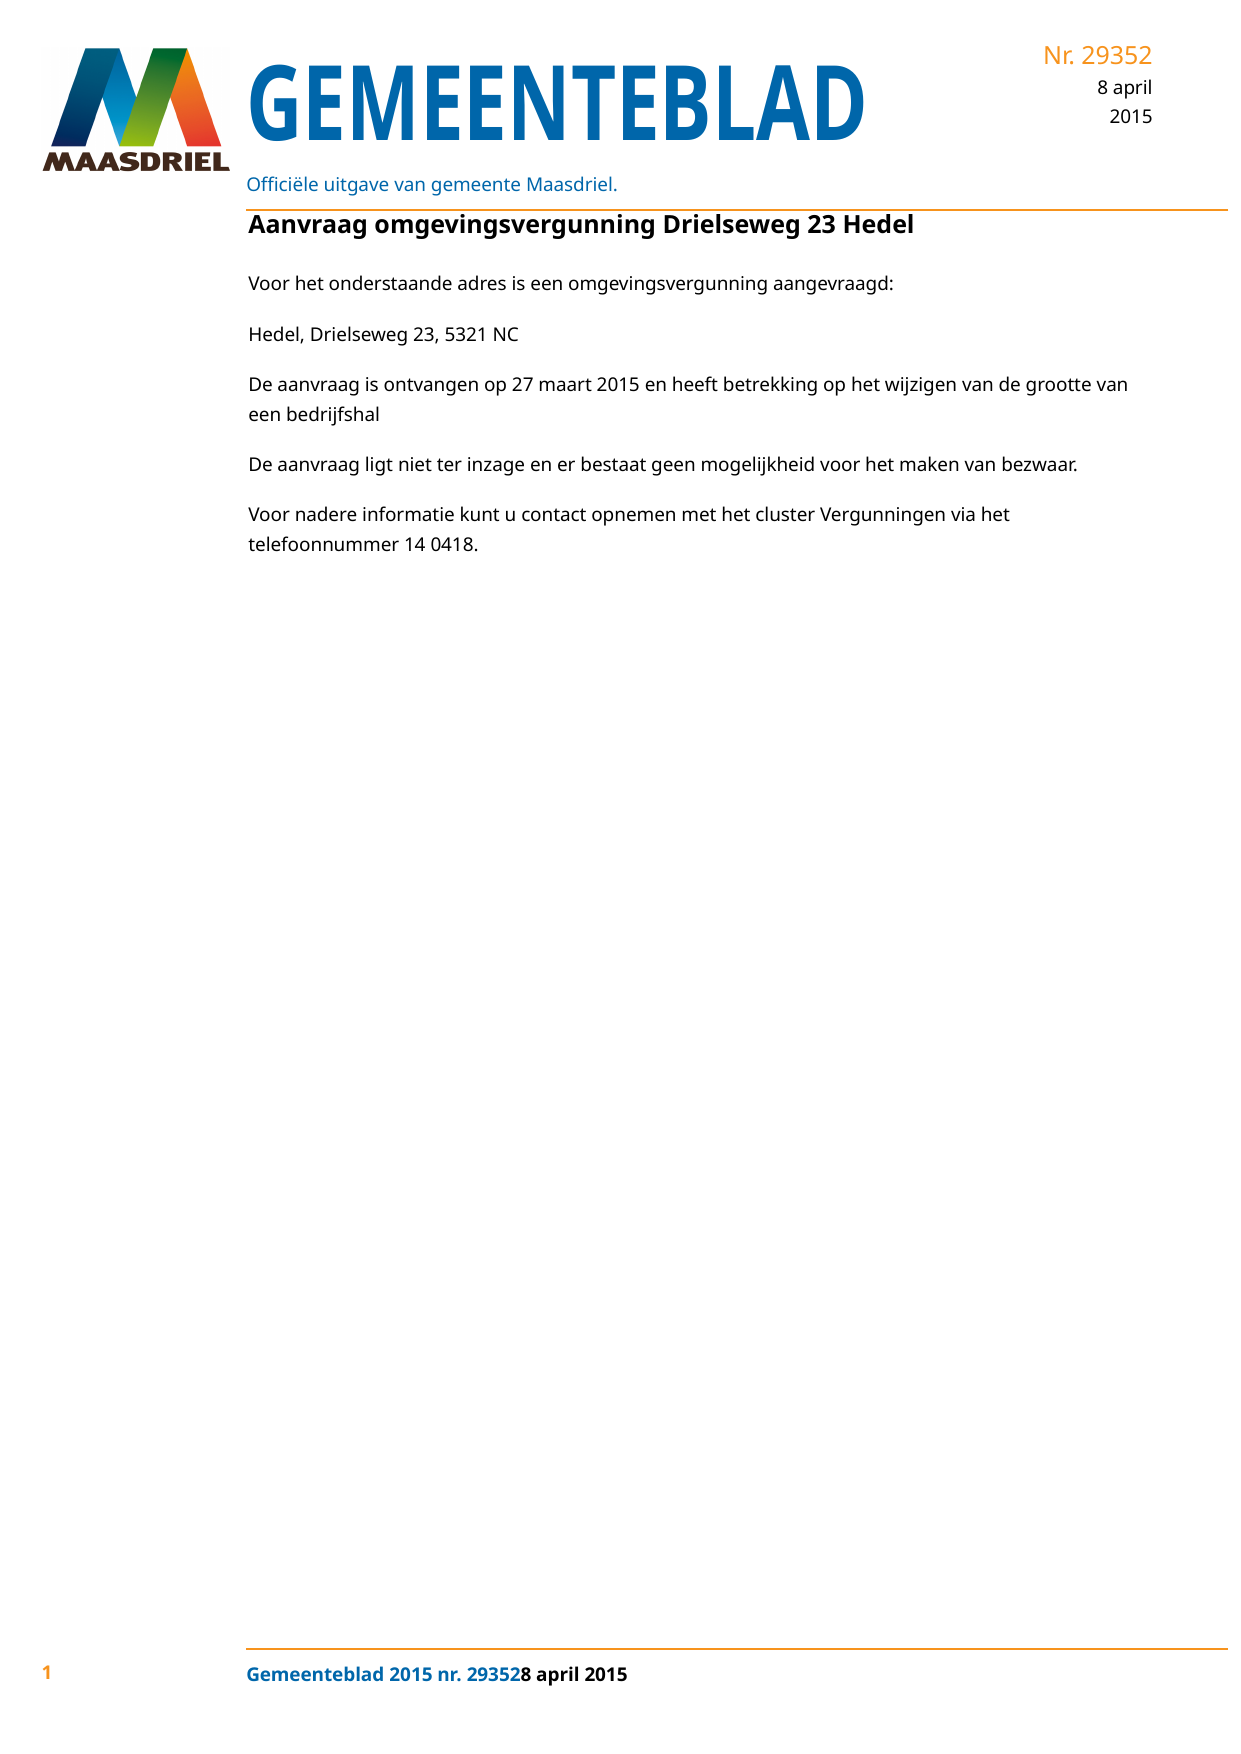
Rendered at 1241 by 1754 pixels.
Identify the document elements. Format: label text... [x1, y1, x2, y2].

text Voor het onderstaande adres is een omgevingsvergunning aangevraagd: [248, 270, 1152, 296]
text Voor nadere informatie kunt u contact opnemen met het cluster Vergunningen via het telefoonnummer 14 0418. [248, 502, 1152, 557]
picture [41, 47, 231, 172]
text De aanvraag is ontvangen op 27 maart 2015 en heeft betrekking op het wijzigen van de grootte van een bedrijfshal [248, 371, 1152, 426]
text Hedel, Drielseweg 23, 5321 NC [248, 321, 1152, 346]
text Aanvraag omgevingsvergunning Drielseweg 23 Hedel [248, 211, 1152, 241]
text De aanvraag ligt niet ter inzage en er bestaat geen mogelijkheid voor het maken van bezwaar. [248, 451, 1152, 477]
